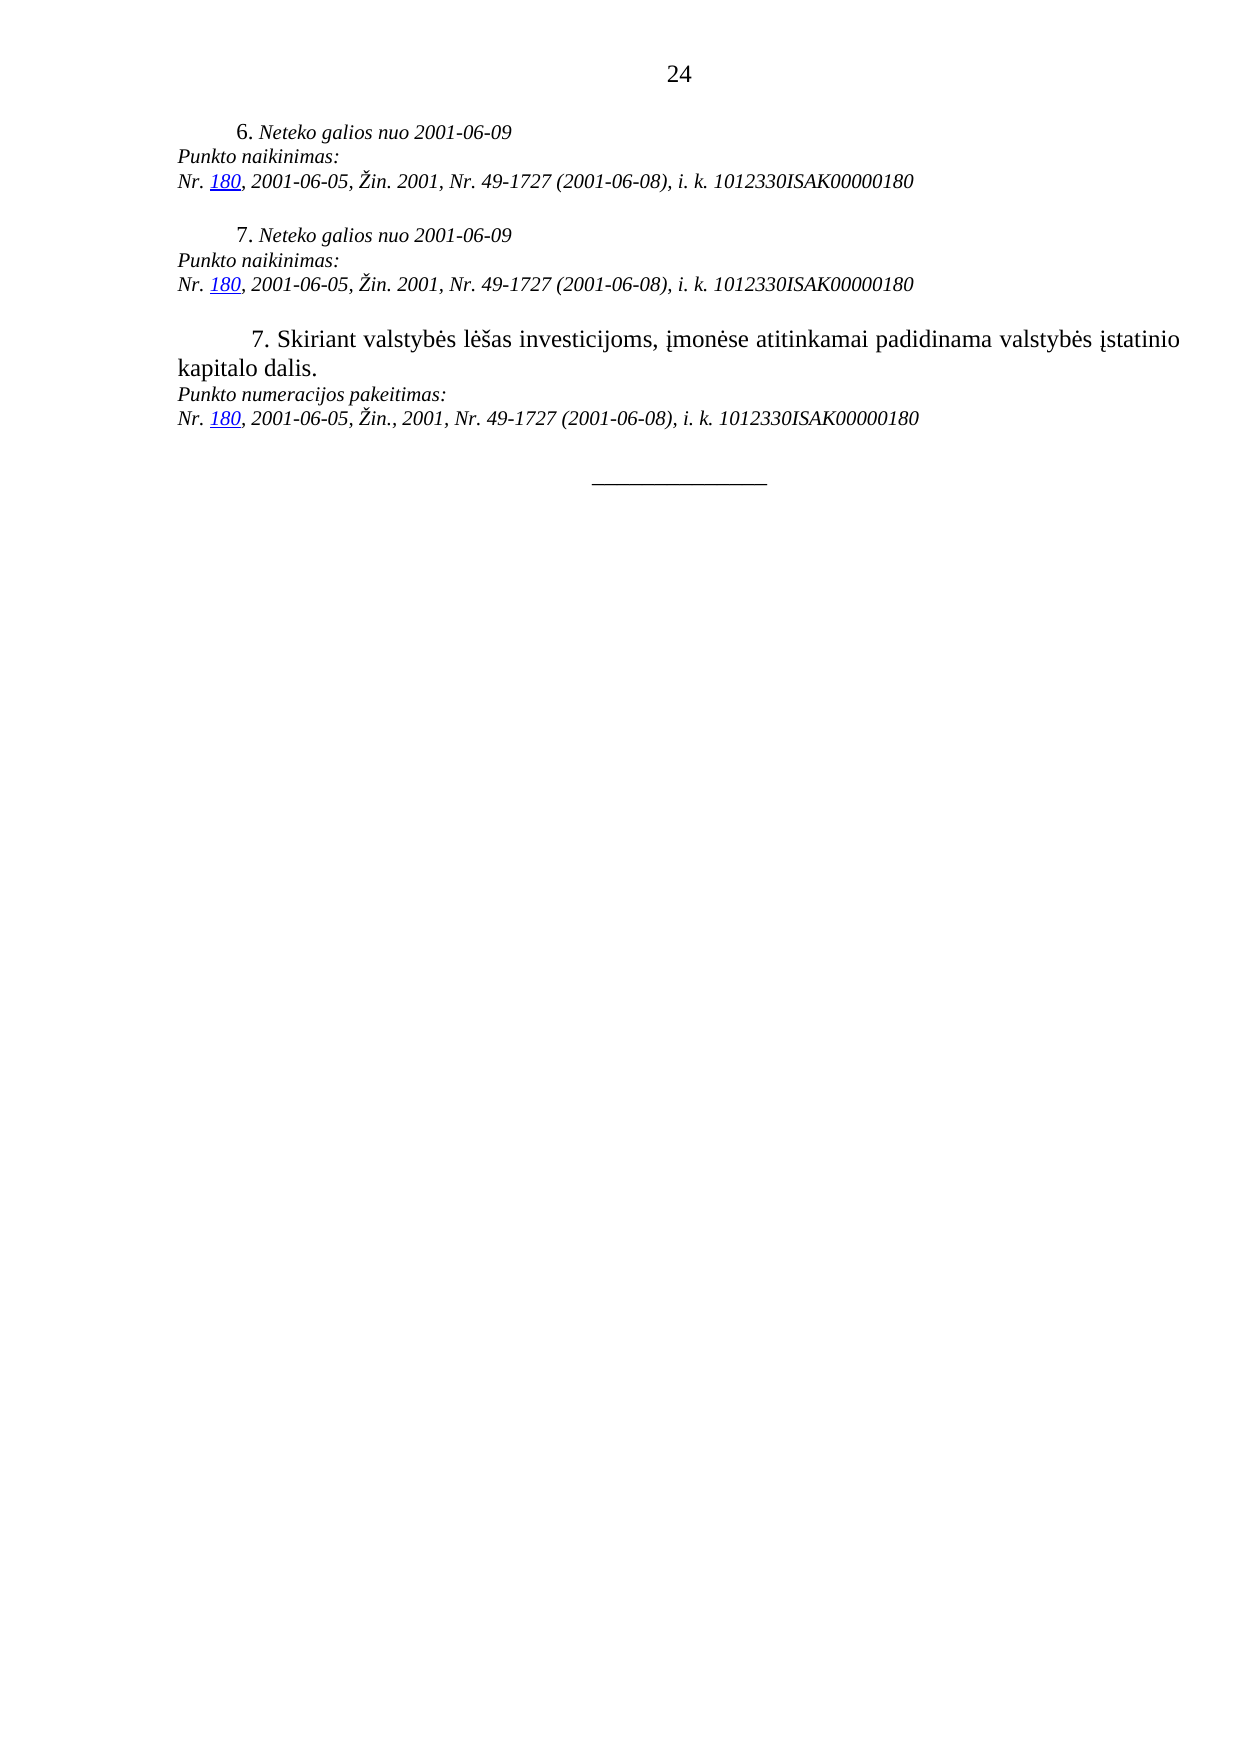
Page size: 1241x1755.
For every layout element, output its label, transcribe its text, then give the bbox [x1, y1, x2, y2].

text 7. Skiriant valstybės lėšas investicijoms, įmonėse atitinkamai padidinama valstybės įstatinio kapitalo dalis. [177, 324, 1181, 382]
text Punkto naikinimas: [177, 144, 1181, 168]
text 7. Neteko galios nuo 2001-06-09 [177, 221, 1181, 248]
text Nr. 180, 2001-06-05, Žin., 2001, Nr. 49-1727 (2001-06-08), i. k. 1012330ISAK00000180 [177, 406, 1181, 430]
text 6. Neteko galios nuo 2001-06-09 [177, 118, 1181, 144]
text Nr. 180, 2001-06-05, Žin. 2001, Nr. 49-1727 (2001-06-08), i. k. 1012330ISAK00000180 [177, 272, 1181, 296]
text Punkto numeracijos pakeitimas: [177, 382, 1181, 406]
text Nr. 180, 2001-06-05, Žin. 2001, Nr. 49-1727 (2001-06-08), i. k. 1012330ISAK00000180 [177, 168, 1181, 193]
text Punkto naikinimas: [177, 248, 1181, 272]
text ______________ [177, 459, 1181, 488]
